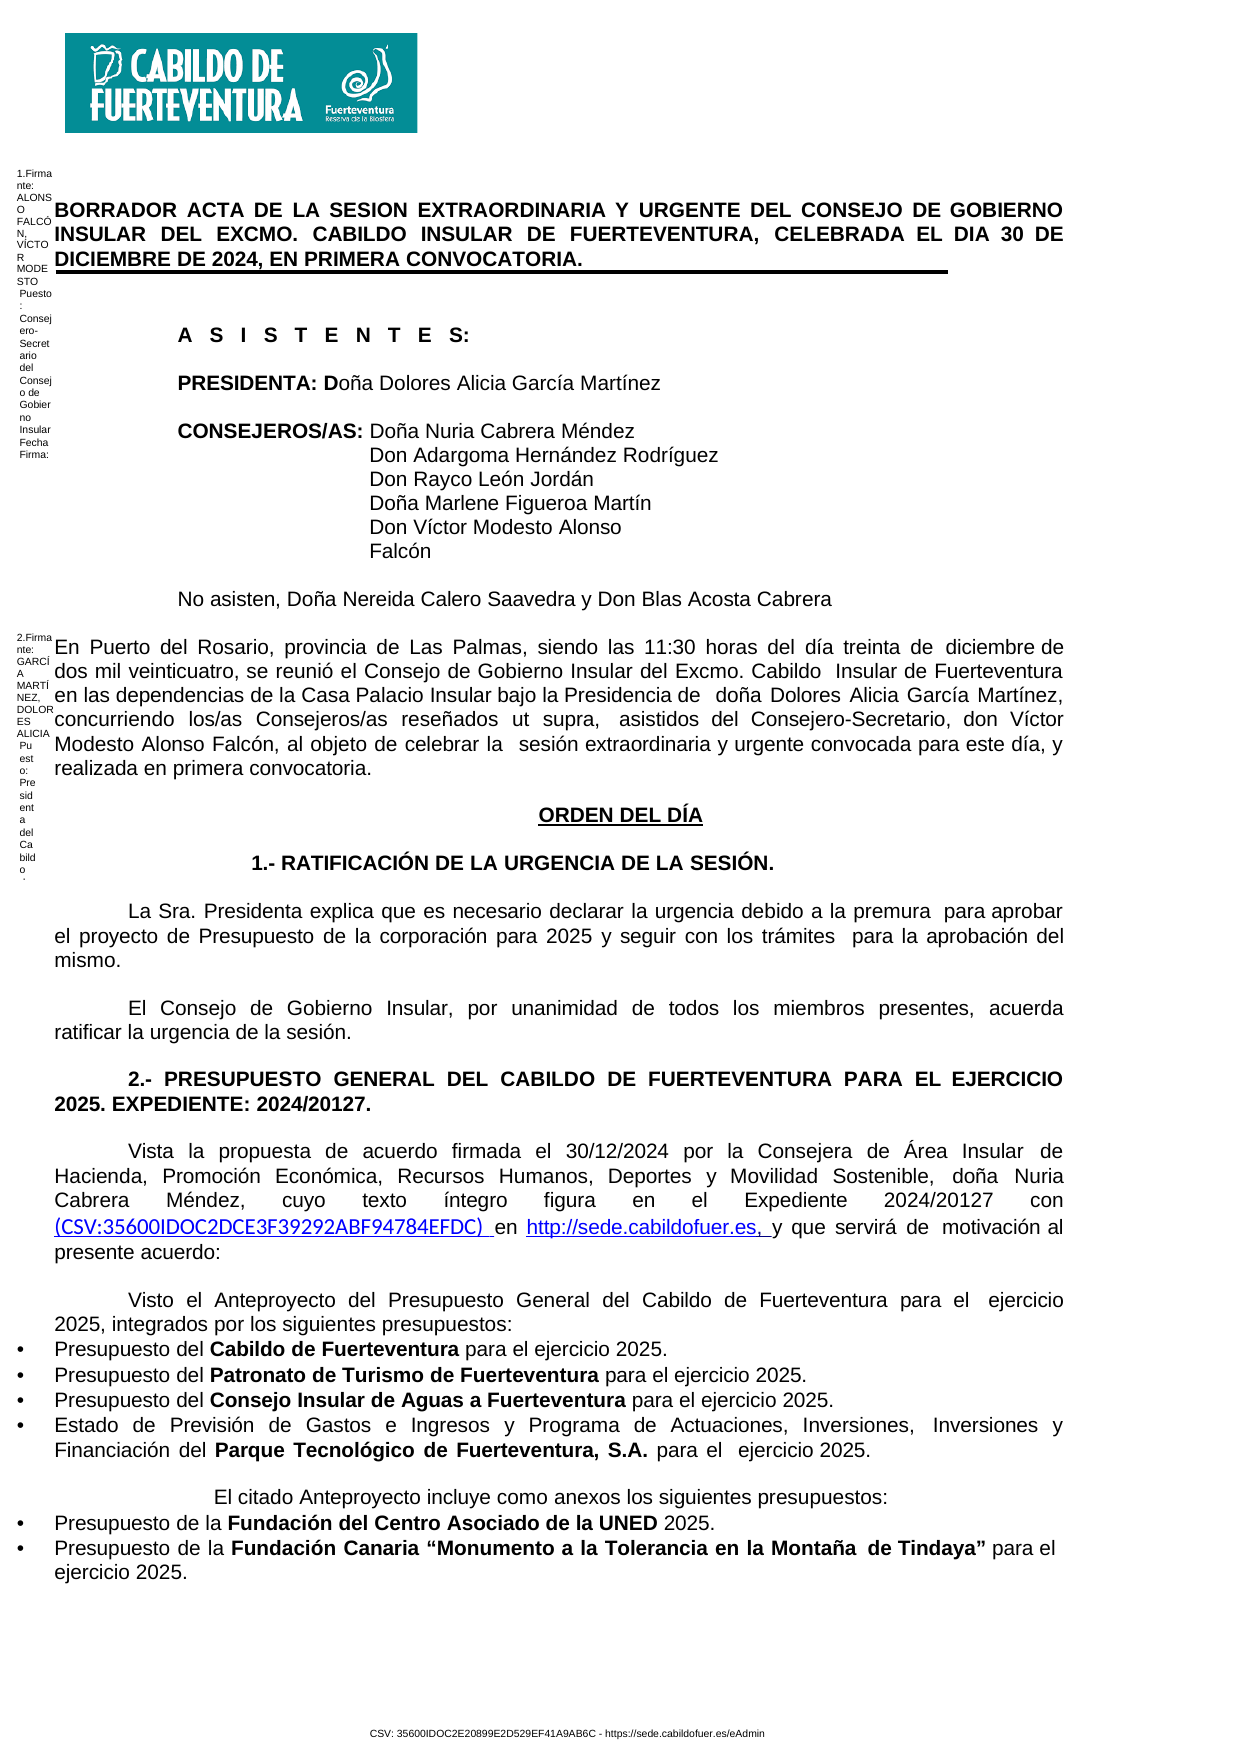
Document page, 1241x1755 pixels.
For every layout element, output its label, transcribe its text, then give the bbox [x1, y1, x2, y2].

list Estado de Previsión de Gastos e Ingresos y Programa de Actuaciones, Inversiones, Inversiones y Financiación del Parque Tecnológico de Fuerteventura, S.A. para el ejercicio 2025. [17, 1413, 1064, 1462]
text A S I S T E N T E S: [177, 323, 1241, 347]
text 2.Firmante: GARCÍA MARTÍNEZ, DOLORES ALICIA [17, 631, 54, 739]
text Vista la propuesta de acuerdo firmada el 30/12/2024 por la Consejera de Área Insular de Hacienda, Promoción Económica, Recursos Humanos, Deportes y Movilidad Sostenible, doña Nuria Cabrera Méndez, cuyo texto íntegro figura en el Expediente 2024/20127 con (CSV:35600IDOC2DCE3F39292ABF94784EFDC) en http://sede.cabildofuer.es, y que servirá de motivación al presente acuerdo: [54, 1139, 1064, 1264]
text Puesto: Consejero-Secretario del Consejo de Gobierno Insular Fecha Firma: 30/12/2024 12:09:53 [19, 288, 52, 463]
text El citado Anteproyecto incluye como anexos los siguientes presupuestos: [213, 1485, 1241, 1509]
text La Sra. Presidenta explica que es necesario declarar la urgencia debido a la premura para aprobar el proyecto de Presupuesto de la corporación para 2025 y seguir con los trámites para la aprobación del mismo. [54, 899, 1064, 972]
list Presupuesto del Cabildo de Fuerteventura para el ejercicio 2025. [17, 1337, 1241, 1361]
list Presupuesto del Patronato de Turismo de Fuerteventura para el ejercicio 2025. [17, 1362, 1241, 1386]
text Visto el Anteproyecto del Presupuesto General del Cabildo de Fuerteventura para el ejercicio 2025, integrados por los siguientes presupuestos: [54, 1288, 1064, 1336]
subtitle ORDEN DEL DÍA [54, 803, 1187, 827]
subtitle 2.- PRESUPUESTO GENERAL DEL CABILDO DE FUERTEVENTURA PARA EL EJERCICIO 2025. EXPEDIENTE: 2024/20127. [54, 1067, 1064, 1115]
text No asisten, Doña Nereida Calero Saavedra y Don Blas Acosta Cabrera [177, 587, 1241, 611]
text Don Adargoma Hernández Rodríguez Don Rayco León Jordán [369, 443, 752, 491]
text El Consejo de Gobierno Insular, por unanimidad de todos los miembros presentes, acuerda ratificar la urgencia de la sesión. [54, 995, 1064, 1043]
text 1.Firmante: ALONSO FALCÓN, VÍCTOR MODESTO [17, 167, 54, 287]
text PRESIDENTA: Doña Dolores Alicia García Martínez [177, 371, 1241, 395]
text 1.- RATIFICACIÓN DE LA URGENCIA DE LA SESIÓN. [251, 851, 1241, 875]
list Presupuesto de la Fundación Canaria “Monumento a la Tolerancia en la Montaña de Tindaya” para el ejercicio 2025. [17, 1536, 1064, 1584]
text Puesto: Presidenta del Cabildo de Fuerteventura Fecha Firma: 30/12/2024 12:32:52 [19, 740, 36, 879]
text Doña Marlene Figueroa Martín Don Víctor Modesto Alonso Falcón [369, 491, 689, 563]
subtitle BORRADOR ACTA DE LA SESION EXTRAORDINARIA Y URGENTE DEL CONSEJO DE GOBIERNO INSULAR DEL EXCMO. CABILDO INSULAR DE FUERTEVENTURA, CELEBRADA EL DIA 30 DE DICIEMBRE DE 2024, EN PRIMERA CONVOCATORIA. [54, 198, 1064, 270]
text En Puerto del Rosario, provincia de Las Palmas, siendo las 11:30 horas del día treinta de diciembre de dos mil veinticuatro, se reunió el Consejo de Gobierno Insular del Excmo. Cabildo Insular de Fuerteventura en las dependencias de la Casa Palacio Insular bajo la Presidencia de doña Dolores Alicia García Martínez, concurriendo los/as Consejeros/as reseñados ut supra, asistidos del Consejero-Secretario, don Víctor Modesto Alonso Falcón, al objeto de celebrar la sesión extraordinaria y urgente convocada para este día, y realizada en primera convocatoria. [54, 635, 1064, 779]
list Presupuesto del Consejo Insular de Aguas a Fuerteventura para el ejercicio 2025. [17, 1388, 1241, 1412]
text CONSEJEROS/AS: Doña Nuria Cabrera Méndez [177, 419, 1241, 443]
list Presupuesto de la Fundación del Centro Asociado de la UNED 2025. [17, 1510, 1241, 1534]
